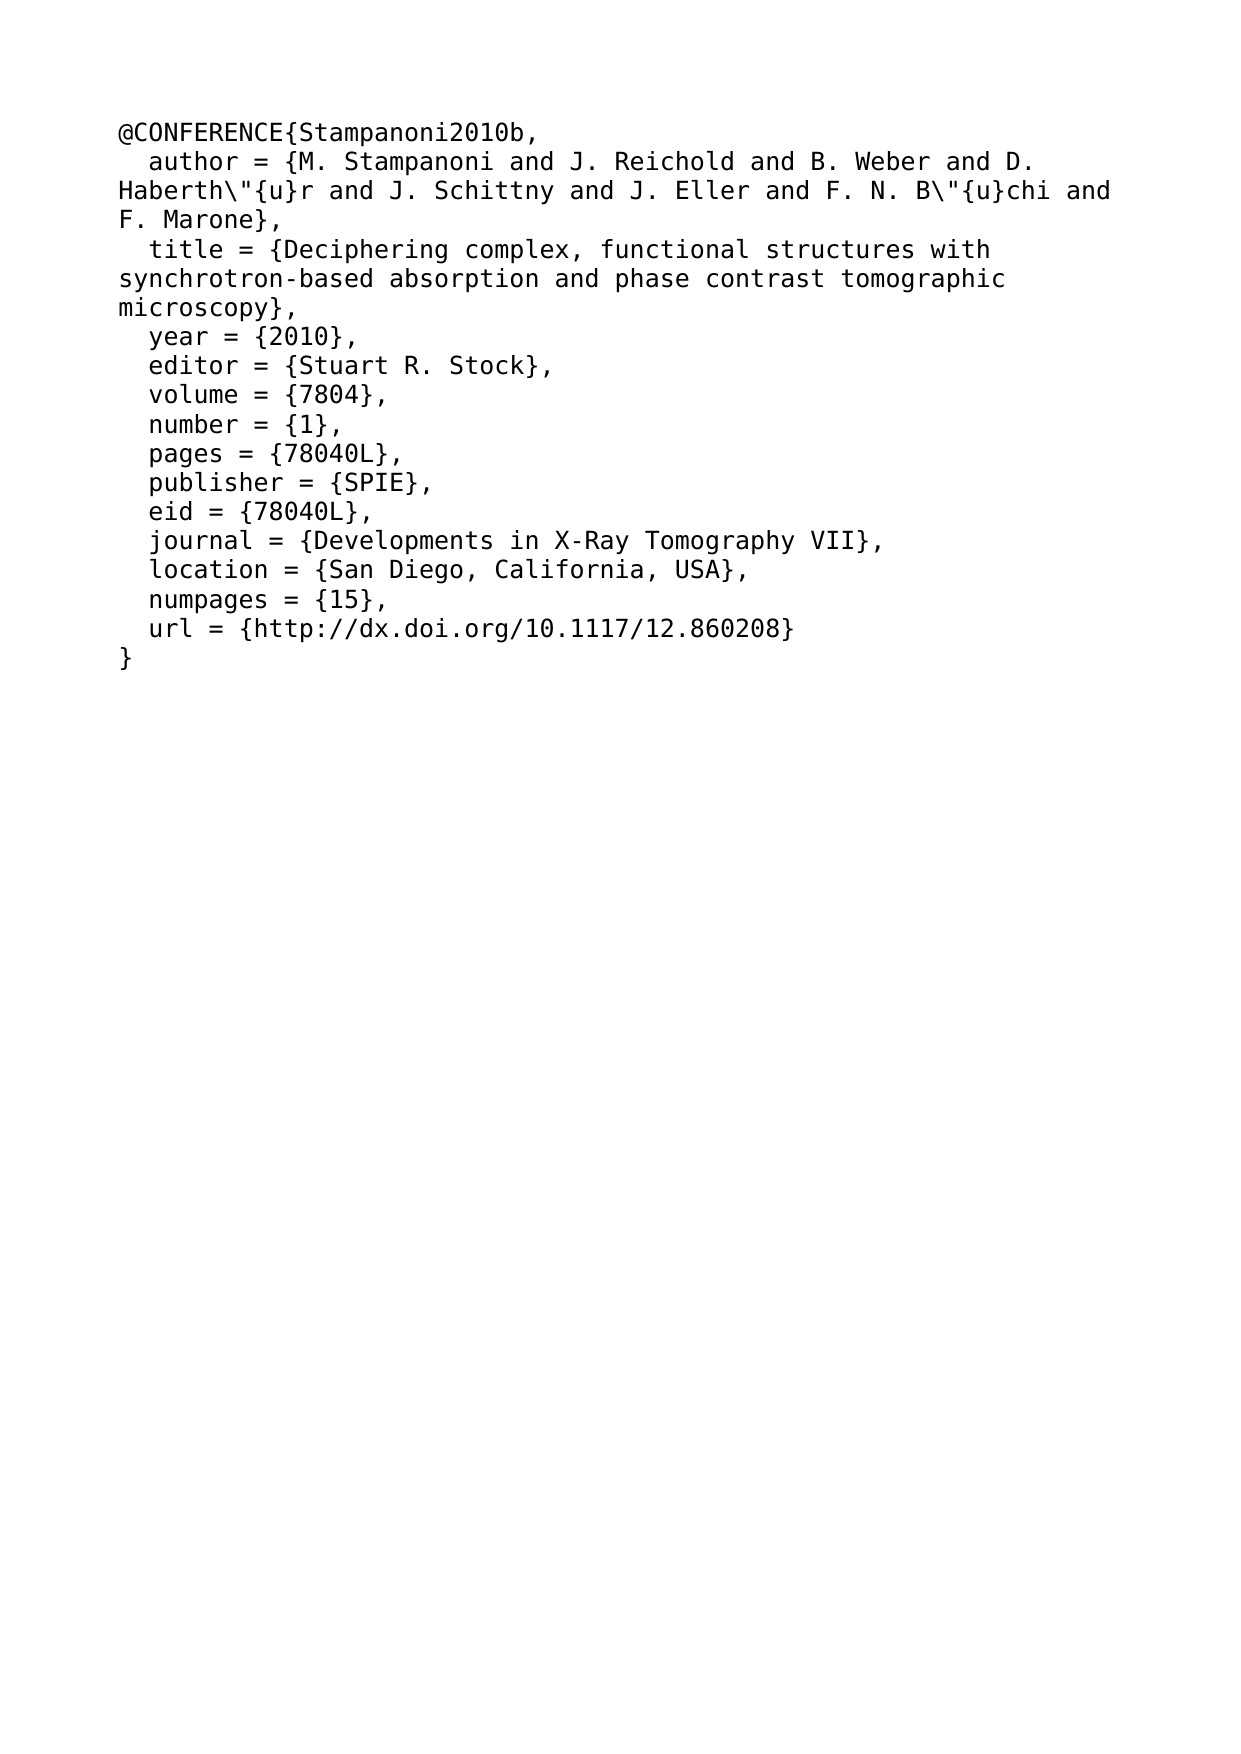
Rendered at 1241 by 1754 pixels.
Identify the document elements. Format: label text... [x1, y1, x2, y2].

text @CONFERENCE{Stampanoni2010b, author = {M. Stampanoni and J. Reichold and B. Weber and D. Haberth\"{u}r and J. Schittny and J. Eller and F. N. B\"{u}chi and F. Marone}, title = {Deciphering complex, functional structures with synchrotron-based absorption and phase contrast tomographic microscopy}, year = {2010}, editor = {Stuart R. Stock}, volume = {7804}, number = {1}, pages = {78040L}, publisher = {SPIE}, eid = {78040L}, journal = {Developments in X-Ray Tomography VII}, location = {San Diego, California, USA}, numpages = {15}, url = {http://dx.doi.org/10.1117/12.860208} } [118, 118, 1122, 672]
